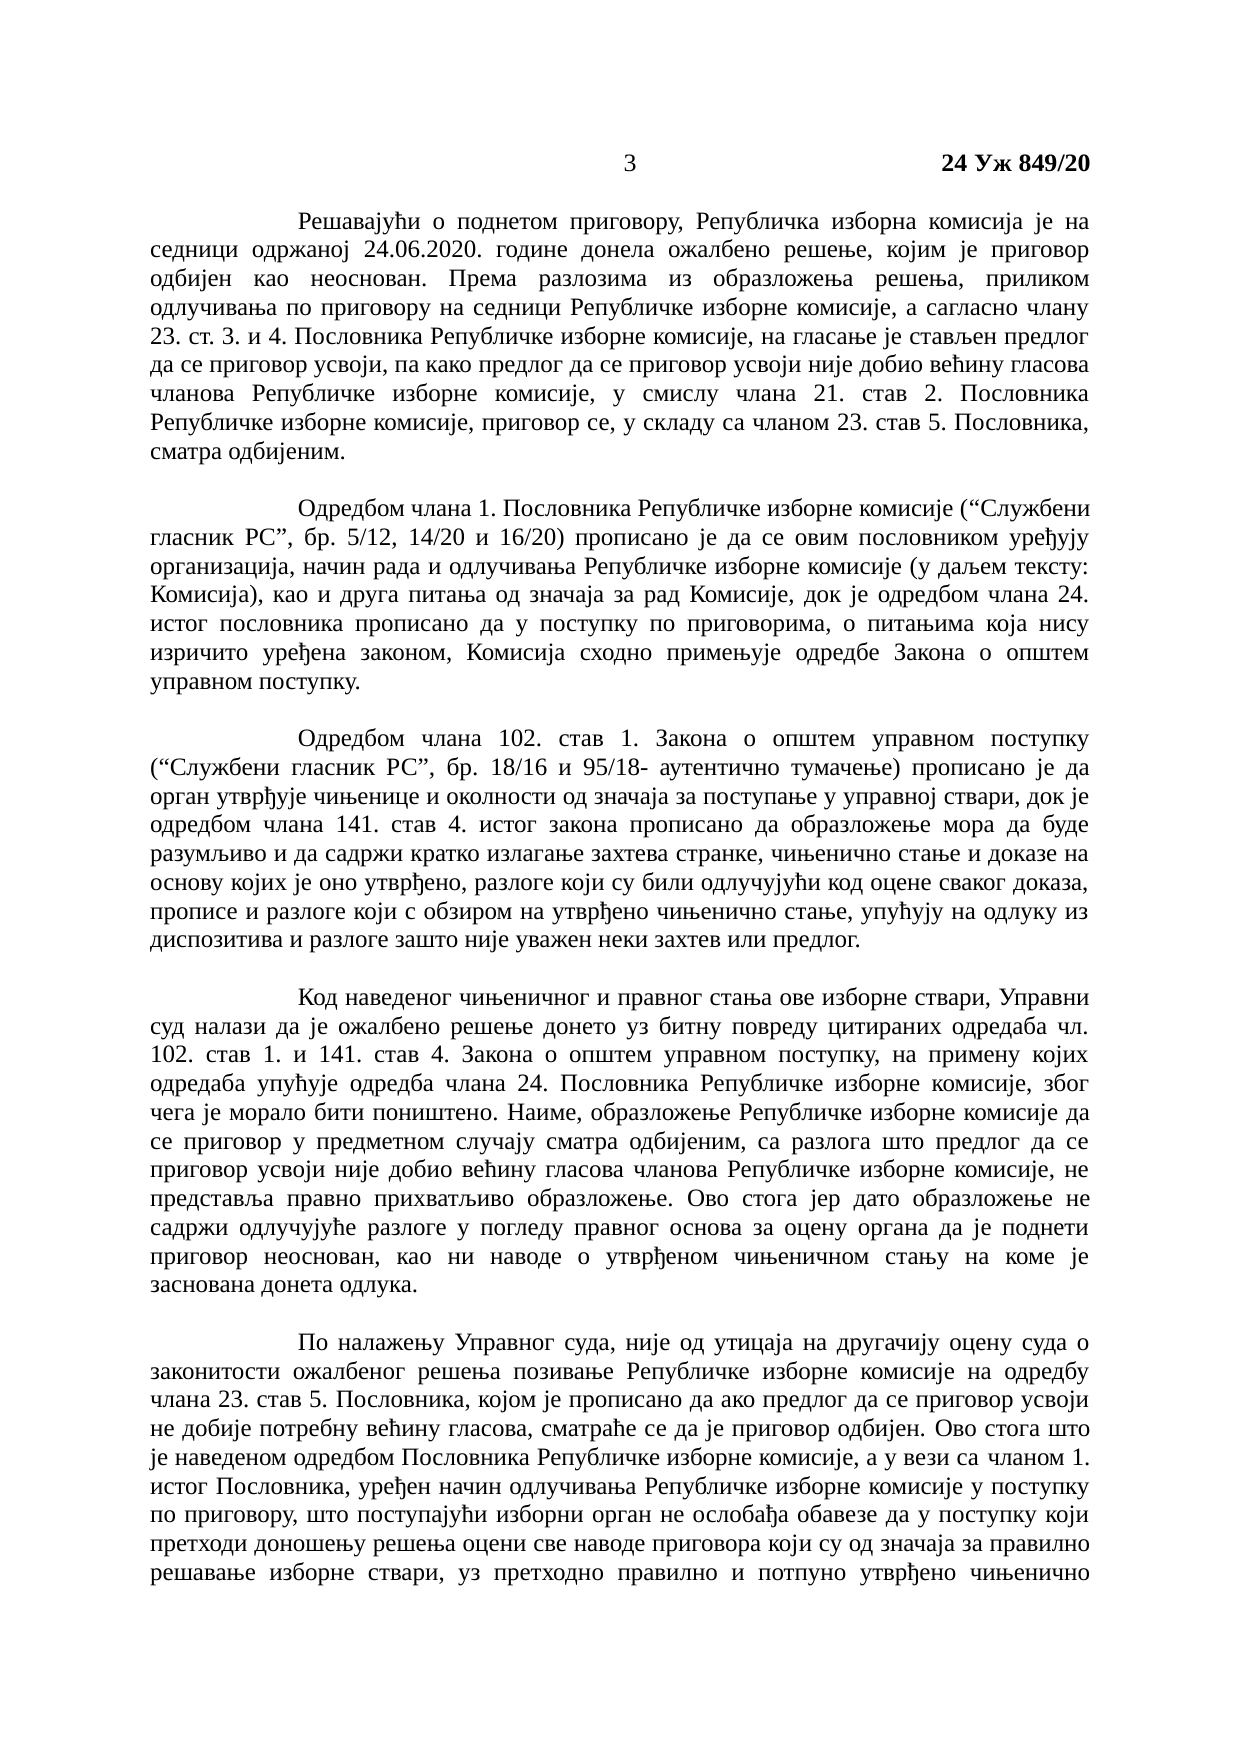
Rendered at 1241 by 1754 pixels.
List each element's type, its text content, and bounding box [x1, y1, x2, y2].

text Решавајући о поднетом приговору, Републичка изборна комисија је на седници одржаној 24.06.2020. године донела ожалбено решење, којим је приговор одбијен као неоснован. Према разлозима из образложења решења, приликом одлучивања по приговору на седници Републичке изборне комисије, а сагласно члану 23. ст. 3. и 4. Пословника Републичке изборне комисије, на гласање је стављен предлог да се приговор усвоји, па како предлог да се приговор усвоји није добио већину гласова чланова Републичке изборне комисије, у смислу члана 21. став 2. Пословника Републичке изборне комисије, приговор се, у складу са чланом 23. став 5. Пословника, сматра одбијеним. [150, 206, 1090, 464]
text По налажењу Управног суда, није од утицаја на другачију оцену суда о законитости ожалбеног решења позивање Републичке изборне комисије на одредбу члана 23. став 5. Пословника, којом је прописано да ако предлог да се приговор усвоји не добије потребну већину гласова, сматраће се да је приговор одбијен. Ово стога што је наведеном одредбом Пословника Републичке изборне комисије, а у вези са чланом 1. истог Пословника, уређен начин одлучивања Републичке изборне комисије у поступку по приговору, што поступајући изборни орган не ослобађа обавезе да у поступку који претходи доношењу решења оцени све наводе приговора који су од значаја за правилно решавање изборне ствари, уз претходно правилно и потпуно утврђено чињенично [150, 1327, 1090, 1586]
text Одредбом члана 102. став 1. Закона о општем управном поступку (“Службени гласник РС”, бр. 18/16 и 95/18- аутентично тумачење) прописано је да орган утврђује чињенице и околности од значаја за поступање у управној ствари, док је одредбом члана 141. став 4. истог закона прописано да образложење мора да буде разумљиво и да садржи кратко излагање захтева странке, чињенично стање и доказе на основу којих је оно утврђено, разлоге који су били одлучујући код оцене сваког доказа, прописе и разлоге који с обзиром на утврђено чињенично стање, упућују на одлуку из диспозитива и разлоге зашто није уважен неки захтев или предлог. [150, 723, 1090, 953]
text Одредбом члана 1. Пословника Републичке изборне комисије (“Службени гласник РС”, бр. 5/12, 14/20 и 16/20) прописано је да се овим пословником уређују организација, начин рада и одлучивања Републичке изборне комисије (у даљем тексту: Комисија), као и друга питања од значаја за рад Комисије, док је одредбом члана 24. истог пословника прописано да у поступку по приговорима, о питањима која нису изричито уређена законом, Комисија сходно примењује одредбе Закона о општем управном поступку. [150, 493, 1090, 694]
text Код наведеног чињеничног и правног стања ове изборне ствари, Управни суд налази да је ожалбено решење донето уз битну повреду цитираних одредаба чл. 102. став 1. и 141. став 4. Закона о општем управном поступку, на примену којих одредаба упућује одредба члана 24. Пословника Републичке изборне комисије, због чега је морало бити поништено. Наиме, образложење Републичке изборне комисије да се приговор у предметном случају сматра одбијеним, са разлога што предлог да се приговор усвоји није добио већину гласова чланова Републичке изборне комисије, не представља правно прихватљиво образложење. Ово стога јер дато образложење не садржи одлучујуће разлоге у погледу правног основа за оцену органа да је поднети приговор неоснован, као ни наводе о утврђеном чињеничном стању на коме је заснована донета одлука. [150, 982, 1090, 1298]
